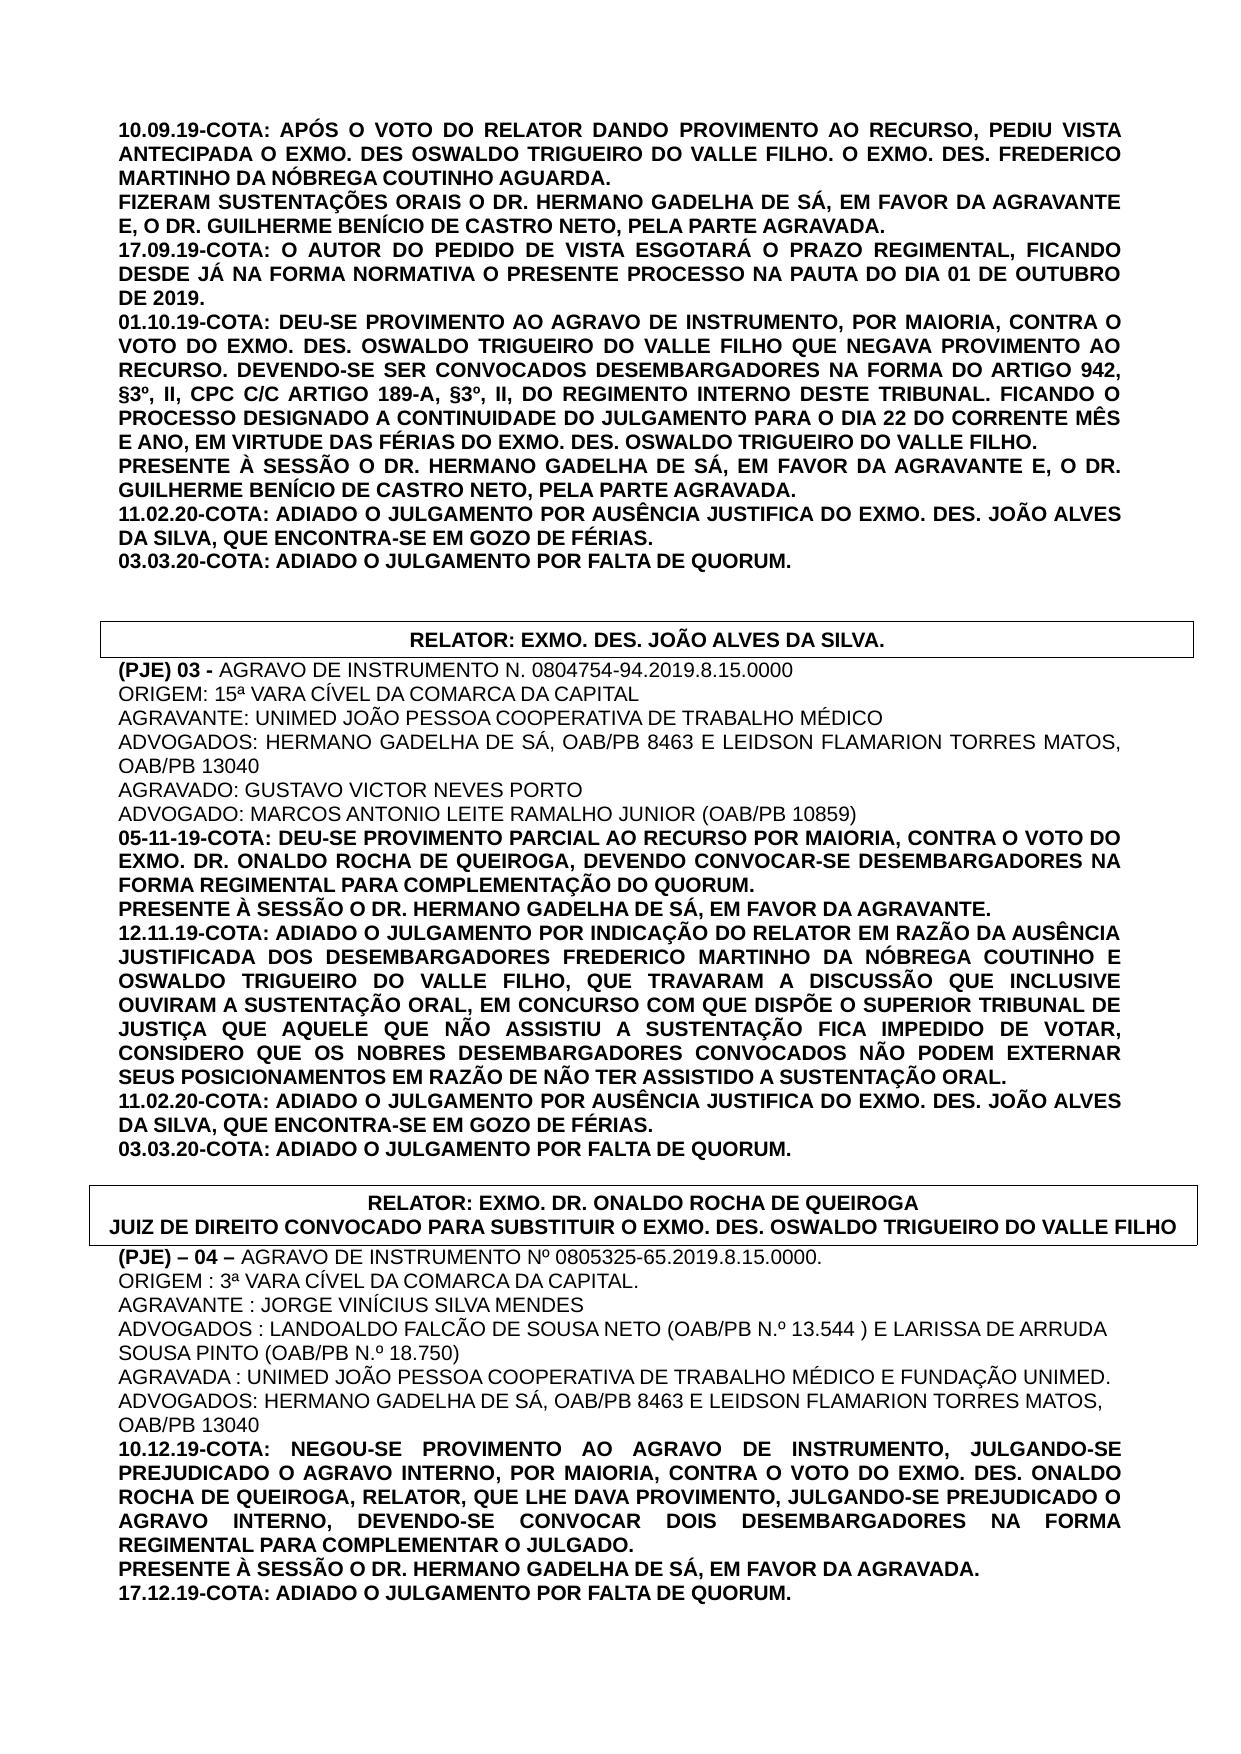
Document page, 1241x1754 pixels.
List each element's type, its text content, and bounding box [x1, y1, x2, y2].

text AGRAVADA : UNIMED JOÃO PESSOA COOPERATIVA DE TRABALHO MÉDICO E FUNDAÇÃO UNIMED. [118, 1365, 1122, 1389]
table_header RELATOR: EXMO. DES. JOÃO ALVES DA SILVA. [101, 622, 1193, 657]
text 12.11.19-COTA: ADIADO O JULGAMENTO POR INDICAÇÃO DO RELATOR EM RAZÃO DA AUSÊNCIA JUSTIFICADA DOS DESEMBARGADORES FREDERICO MARTINHO DA NÓBREGA COUTINHO E OSWALDO TRIGUEIRO DO VALLE FILHO, QUE TRAVARAM A DISCUSSÃO QUE INCLUSIVE OUVIRAM A SUSTENTAÇÃO ORAL, EM CONCURSO COM QUE DISPÕE O SUPERIOR TRIBUNAL DE JUSTIÇA QUE AQUELE QUE NÃO ASSISTIU A SUSTENTAÇÃO FICA IMPEDIDO DE VOTAR, CONSIDERO QUE OS NOBRES DESEMBARGADORES CONVOCADOS NÃO PODEM EXTERNAR SEUS POSICIONAMENTOS EM RAZÃO DE NÃO TER ASSISTIDO A SUSTENTAÇÃO ORAL. [118, 921, 1122, 1089]
text ADVOGADOS : LANDOALDO FALCÃO DE SOUSA NETO (OAB/PB N.º 13.544 ) E LARISSA DE ARRUDA SOUSA PINTO (OAB/PB N.º 18.750) [118, 1317, 1122, 1365]
text ORIGEM: 15ª VARA CÍVEL DA COMARCA DA CAPITAL [118, 682, 1122, 706]
text 01.10.19-COTA: DEU-SE PROVIMENTO AO AGRAVO DE INSTRUMENTO, POR MAIORIA, CONTRA O VOTO DO EXMO. DES. OSWALDO TRIGUEIRO DO VALLE FILHO QUE NEGAVA PROVIMENTO AO RECURSO. DEVENDO-SE SER CONVOCADOS DESEMBARGADORES NA FORMA DO ARTIGO 942, §3º, II, CPC C/C ARTIGO 189-A, §3º, II, DO REGIMENTO INTERNO DESTE TRIBUNAL. FICANDO O PROCESSO DESIGNADO A CONTINUIDADE DO JULGAMENTO PARA O DIA 22 DO CORRENTE MÊS E ANO, EM VIRTUDE DAS FÉRIAS DO EXMO. DES. OSWALDO TRIGUEIRO DO VALLE FILHO. [118, 310, 1122, 453]
text PRESENTE À SESSÃO O DR. HERMANO GADELHA DE SÁ, EM FAVOR DA AGRAVANTE E, O DR. GUILHERME BENÍCIO DE CASTRO NETO, PELA PARTE AGRAVADA. [118, 453, 1122, 501]
text 03.03.20-COTA: ADIADO O JULGAMENTO POR FALTA DE QUORUM. [118, 549, 1122, 573]
text AGRAVANTE : JORGE VINÍCIUS SILVA MENDES [118, 1293, 1122, 1317]
text ADVOGADOS: HERMANO GADELHA DE SÁ, OAB/PB 8463 E LEIDSON FLAMARION TORRES MATOS, OAB/PB 13040 [118, 729, 1122, 777]
text (PJE) – 04 – AGRAVO DE INSTRUMENTO Nº 0805325-65.2019.8.15.0000. [118, 1246, 1122, 1269]
text (PJE) 03 - AGRAVO DE INSTRUMENTO N. 0804754-94.2019.8.15.0000 [118, 658, 1122, 682]
text ADVOGADOS: HERMANO GADELHA DE SÁ, OAB/PB 8463 E LEIDSON FLAMARION TORRES MATOS, OAB/PB 13040 [118, 1389, 1122, 1437]
text PRESENTE À SESSÃO O DR. HERMANO GADELHA DE SÁ, EM FAVOR DA AGRAVANTE. [118, 897, 1122, 921]
text AGRAVANTE: UNIMED JOÃO PESSOA COOPERATIVA DE TRABALHO MÉDICO [118, 706, 1122, 729]
text 03.03.20-COTA: ADIADO O JULGAMENTO POR FALTA DE QUORUM. [118, 1137, 1122, 1161]
text ORIGEM : 3ª VARA CÍVEL DA COMARCA DA CAPITAL. [118, 1269, 1122, 1293]
text 05-11-19-COTA: DEU-SE PROVIMENTO PARCIAL AO RECURSO POR MAIORIA, CONTRA O VOTO DO EXMO. DR. ONALDO ROCHA DE QUEIROGA, DEVENDO CONVOCAR-SE DESEMBARGADORES NA FORMA REGIMENTAL PARA COMPLEMENTAÇÃO DO QUORUM. [118, 825, 1122, 897]
text 10.12.19-COTA: NEGOU-SE PROVIMENTO AO AGRAVO DE INSTRUMENTO, JULGANDO-SE PREJUDICADO O AGRAVO INTERNO, POR MAIORIA, CONTRA O VOTO DO EXMO. DES. ONALDO ROCHA DE QUEIROGA, RELATOR, QUE LHE DAVA PROVIMENTO, JULGANDO-SE PREJUDICADO O AGRAVO INTERNO, DEVENDO-SE CONVOCAR DOIS DESEMBARGADORES NA FORMA REGIMENTAL PARA COMPLEMENTAR O JULGADO. [118, 1437, 1122, 1557]
text 11.02.20-COTA: ADIADO O JULGAMENTO POR AUSÊNCIA JUSTIFICA DO EXMO. DES. JOÃO ALVES DA SILVA, QUE ENCONTRA-SE EM GOZO DE FÉRIAS. [118, 501, 1122, 549]
text PRESENTE À SESSÃO O DR. HERMANO GADELHA DE SÁ, EM FAVOR DA AGRAVADA. [118, 1557, 1122, 1581]
text 10.09.19-COTA: APÓS O VOTO DO RELATOR DANDO PROVIMENTO AO RECURSO, PEDIU VISTA ANTECIPADA O EXMO. DES OSWALDO TRIGUEIRO DO VALLE FILHO. O EXMO. DES. FREDERICO MARTINHO DA NÓBREGA COUTINHO AGUARDA. [118, 118, 1122, 190]
text AGRAVADO: GUSTAVO VICTOR NEVES PORTO [118, 777, 1122, 801]
text 11.02.20-COTA: ADIADO O JULGAMENTO POR AUSÊNCIA JUSTIFICA DO EXMO. DES. JOÃO ALVES DA SILVA, QUE ENCONTRA-SE EM GOZO DE FÉRIAS. [118, 1089, 1122, 1137]
text FIZERAM SUSTENTAÇÕES ORAIS O DR. HERMANO GADELHA DE SÁ, EM FAVOR DA AGRAVANTE E, O DR. GUILHERME BENÍCIO DE CASTRO NETO, PELA PARTE AGRAVADA. [118, 190, 1122, 238]
text 17.12.19-COTA: ADIADO O JULGAMENTO POR FALTA DE QUORUM. [118, 1581, 1122, 1604]
text 17.09.19-COTA: O AUTOR DO PEDIDO DE VISTA ESGOTARÁ O PRAZO REGIMENTAL, FICANDO DESDE JÁ NA FORMA NORMATIVA O PRESENTE PROCESSO NA PAUTA DO DIA 01 DE OUTUBRO DE 2019. [118, 238, 1122, 310]
table_header RELATOR: EXMO. DR. ONALDO ROCHA DE QUEIROGA JUIZ DE DIREITO CONVOCADO PARA SUBSTITUIR O EXMO. DES. OSWALDO TRIGUEIRO DO VALLE FILHO [90, 1186, 1197, 1245]
text ADVOGADO: MARCOS ANTONIO LEITE RAMALHO JUNIOR (OAB/PB 10859) [118, 801, 1122, 825]
